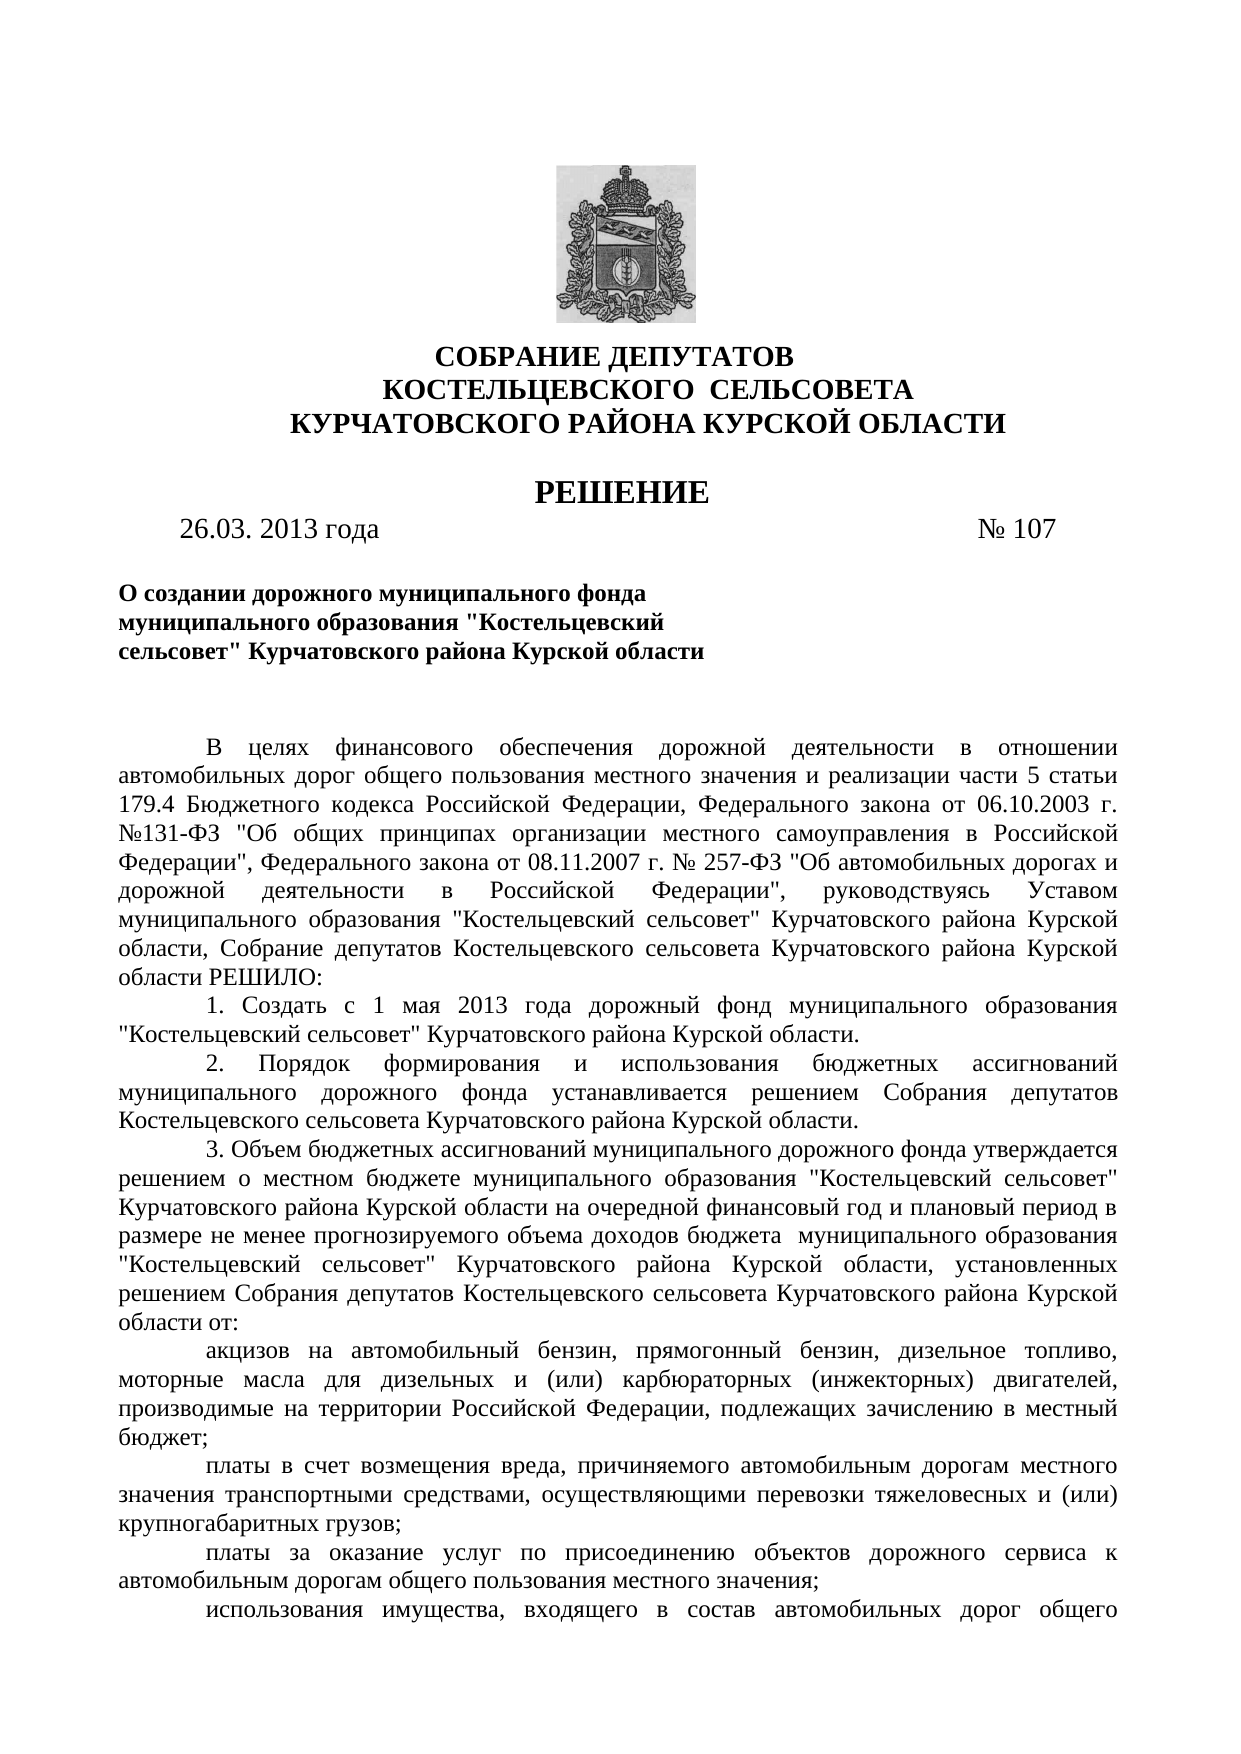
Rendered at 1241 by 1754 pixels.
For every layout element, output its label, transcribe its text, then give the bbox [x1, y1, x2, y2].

text О создании дорожного муниципального фонда [118, 578, 711, 607]
text акцизов на автомобильный бензин, прямогонный бензин, дизельное топливо, моторные масла для дизельных и (или) карбюраторных (инжекторных) двигателей, производимые на территории Российской Федерации, подлежащих зачислению в местный бюджет; [118, 1335, 1119, 1450]
text платы за оказание услуг по присоединению объектов дорожного сервиса к автомобильным дорогам общего пользования местного значения; [118, 1537, 1119, 1594]
text 26.03. 2013 года № 107 [118, 511, 1117, 545]
text 3. Объем бюджетных ассигнований муниципального дорожного фонда утверждается решением о местном бюджете муниципального образования "Костельцевский сельсовет" Курчатовского района Курской области на очередной финансовый год и плановый период в размере не менее прогнозируемого объема доходов бюджета муниципального образования "Костельцевский сельсовет" Курчатовского района Курской области, установленных решением Собрания депутатов Костельцевского сельсовета Курчатовского района Курской области от: [118, 1134, 1119, 1335]
text платы в счет возмещения вреда, причиняемого автомобильным дорогам местного значения транспортными средствами, осуществляющими перевозки тяжеловесных и (или) крупногабаритных грузов; [118, 1450, 1119, 1537]
text РЕШЕНИЕ [118, 473, 1117, 511]
text СОБРАНИЕ ДЕПУТАТОВ [118, 339, 1117, 372]
text В целях финансового обеспечения дорожной деятельности в отношении автомобильных дорог общего пользования местного значения и реализации части 5 статьи 179.4 Бюджетного кодекса Российской Федерации, Федерального закона от 06.10.2003 г. №131-ФЗ "Об общих принципах организации местного самоуправления в Российской Федерации", Федерального закона от 08.11.2007 г. № 257-ФЗ "Об автомобильных дорогах и дорожной деятельности в Российской Федерации", руководствуясь Уставом муниципального образования "Костельцевский сельсовет" Курчатовского района Курской области, Собрание депутатов Костельцевского сельсовета Курчатовского района Курской области РЕШИЛО: [118, 732, 1119, 990]
text 2. Порядок формирования и использования бюджетных ассигнований муниципального дорожного фонда устанавливается решением Собрания депутатов Костельцевского сельсовета Курчатовского района Курской области. [118, 1048, 1119, 1134]
picture [556, 165, 696, 323]
text 1. Создать с 1 мая 2013 года дорожный фонд муниципального образования "Костельцевский сельсовет" Курчатовского района Курской области. [118, 990, 1119, 1048]
text использования имущества, входящего в состав автомобильных дорог общего [118, 1594, 1119, 1623]
text муниципального образования "Костельцевский сельсовет" Курчатовского района Курской области [118, 607, 711, 664]
text КУРЧАТОВСКОГО РАЙОНА КУРСКОЙ ОБЛАСТИ [137, 406, 1122, 439]
text КОСТЕЛЬЦЕВСКОГО СЕЛЬСОВЕТА [137, 372, 1122, 406]
